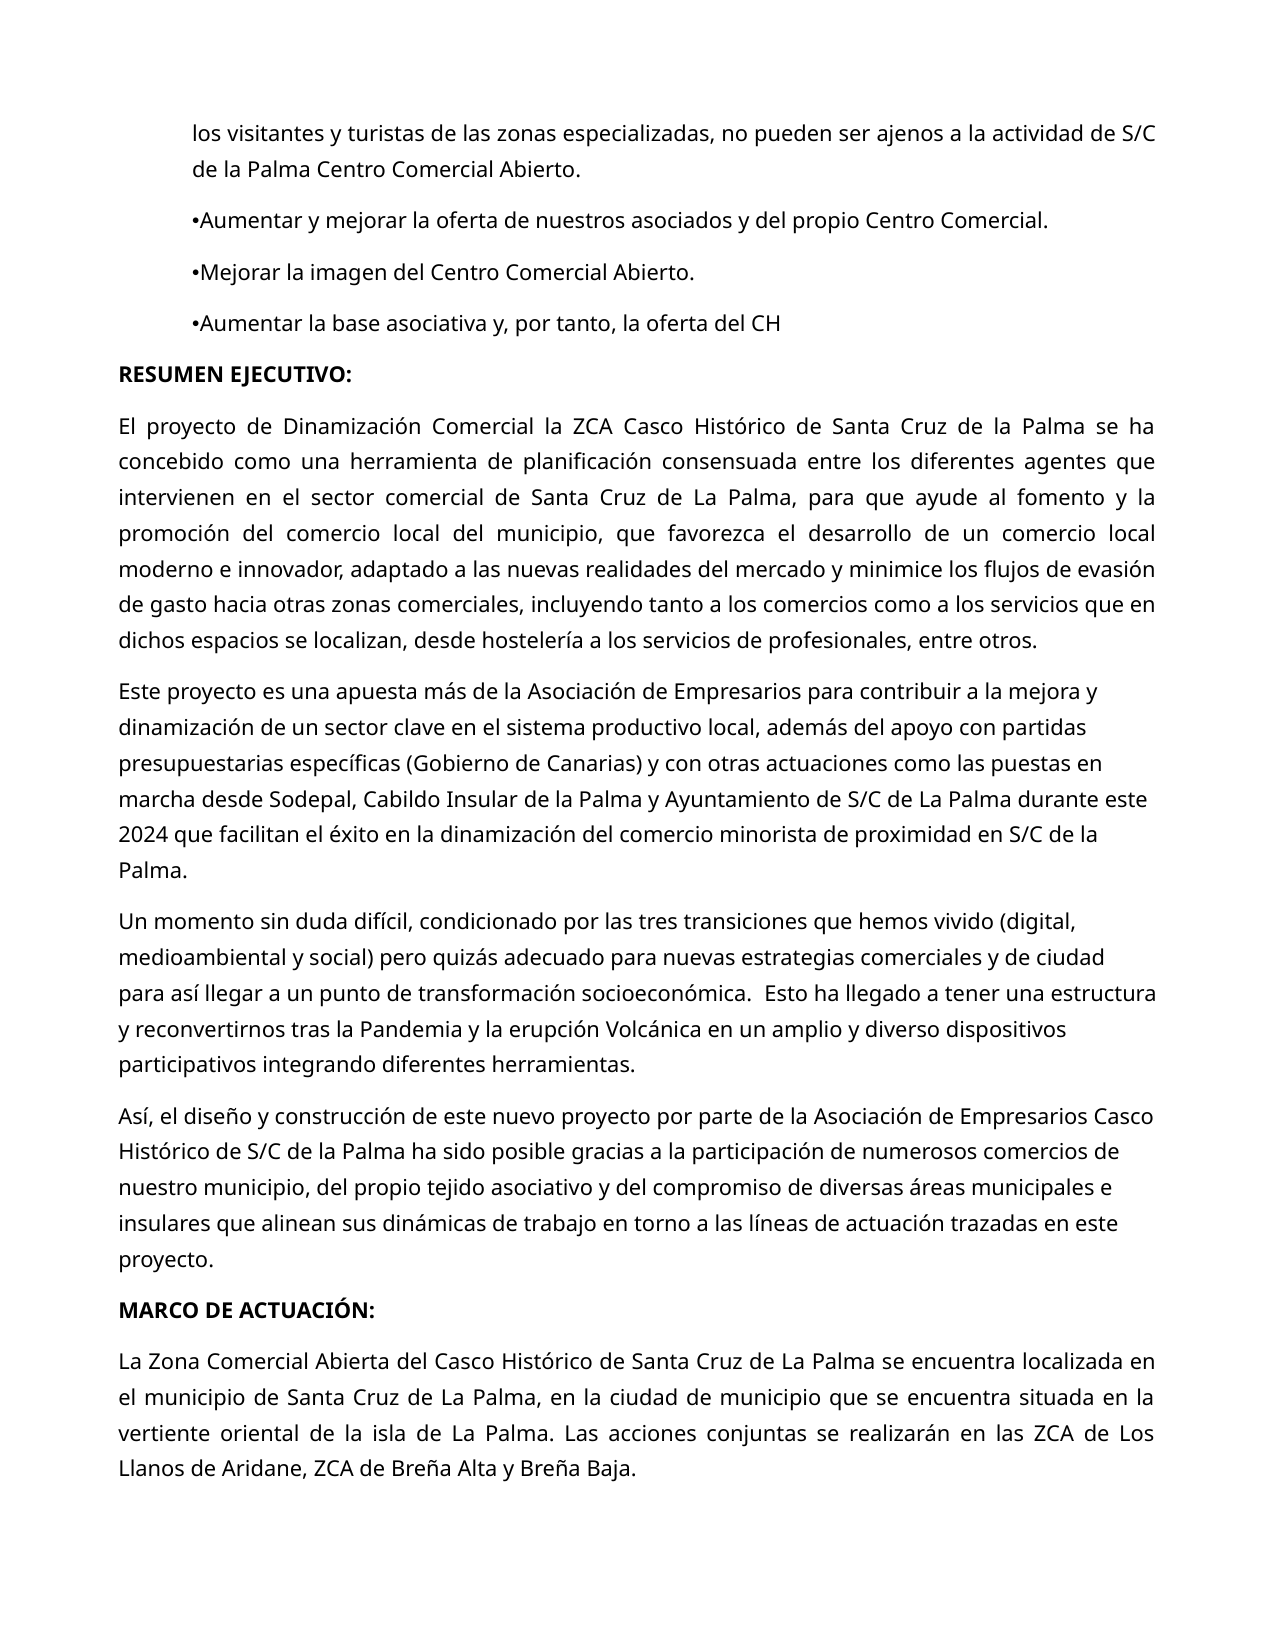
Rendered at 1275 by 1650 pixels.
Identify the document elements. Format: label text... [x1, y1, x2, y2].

list los visitantes y turistas de las zonas especializadas, no pueden ser ajenos a la actividad de S/C de la Palma Centro Comercial Abierto. [118, 118, 1157, 184]
text MARCO DE ACTUACIÓN: [118, 1295, 1157, 1325]
text Así, el diseño y construcción de este nuevo proyecto por parte de la Asociación de Empresarios Casco Histórico de S/C de la Palma ha sido posible gracias a la participación de numerosos comercios de nuestro municipio, del propio tejido asociativo y del compromiso de diversas áreas municipales e insulares que alinean sus dinámicas de trabajo en torno a las líneas de actuación trazadas en este proyecto. [118, 1101, 1157, 1273]
text La Zona Comercial Abierta del Casco Histórico de Santa Cruz de La Palma se encuentra localizada en el municipio de Santa Cruz de La Palma, en la ciudad de municipio que se encuentra situada en la vertiente oriental de la isla de La Palma. Las acciones conjuntas se realizarán en las ZCA de Los Llanos de Aridane, ZCA de Breña Alta y Breña Baja. [118, 1346, 1157, 1483]
text RESUMEN EJECUTIVO: [118, 359, 1157, 389]
text Un momento sin duda difícil, condicionado por las tres transiciones que hemos vivido (digital, medioambiental y social) pero quizás adecuado para nuevas estrategias comerciales y de ciudad para así llegar a un punto de transformación socioeconómica. Esto ha llegado a tener una estructura y reconvertirnos tras la Pandemia y la erupción Volcánica en un amplio y diverso dispositivos participativos integrando diferentes herramientas. [118, 906, 1157, 1079]
list Aumentar y mejorar la oferta de nuestros asociados y del propio Centro Comercial. [118, 205, 1157, 235]
text El proyecto de Dinamización Comercial la ZCA Casco Histórico de Santa Cruz de la Palma se ha concebido como una herramienta de planificación consensuada entre los diferentes agentes que intervienen en el sector comercial de Santa Cruz de La Palma, para que ayude al fomento y la promoción del comercio local del municipio, que favorezca el desarrollo de un comercio local moderno e innovador, adaptado a las nuevas realidades del mercado y minimice los flujos de evasión de gasto hacia otras zonas comerciales, incluyendo tanto a los comercios como a los servicios que en dichos espacios se localizan, desde hostelería a los servicios de profesionales, entre otros. [118, 411, 1157, 655]
list Mejorar la imagen del Centro Comercial Abierto. [118, 257, 1157, 286]
list Aumentar la base asociativa y, por tanto, la oferta del CH [118, 308, 1157, 338]
text Este proyecto es una apuesta más de la Asociación de Empresarios para contribuir a la mejora y dinamización de un sector clave en el sistema productivo local, además del apoyo con partidas presupuestarias específicas (Gobierno de Canarias) y con otras actuaciones como las puestas en marcha desde Sodepal, Cabildo Insular de la Palma y Ayuntamiento de S/C de La Palma durante este 2024 que facilitan el éxito en la dinamización del comercio minorista de proximidad en S/C de la Palma. [118, 676, 1157, 885]
